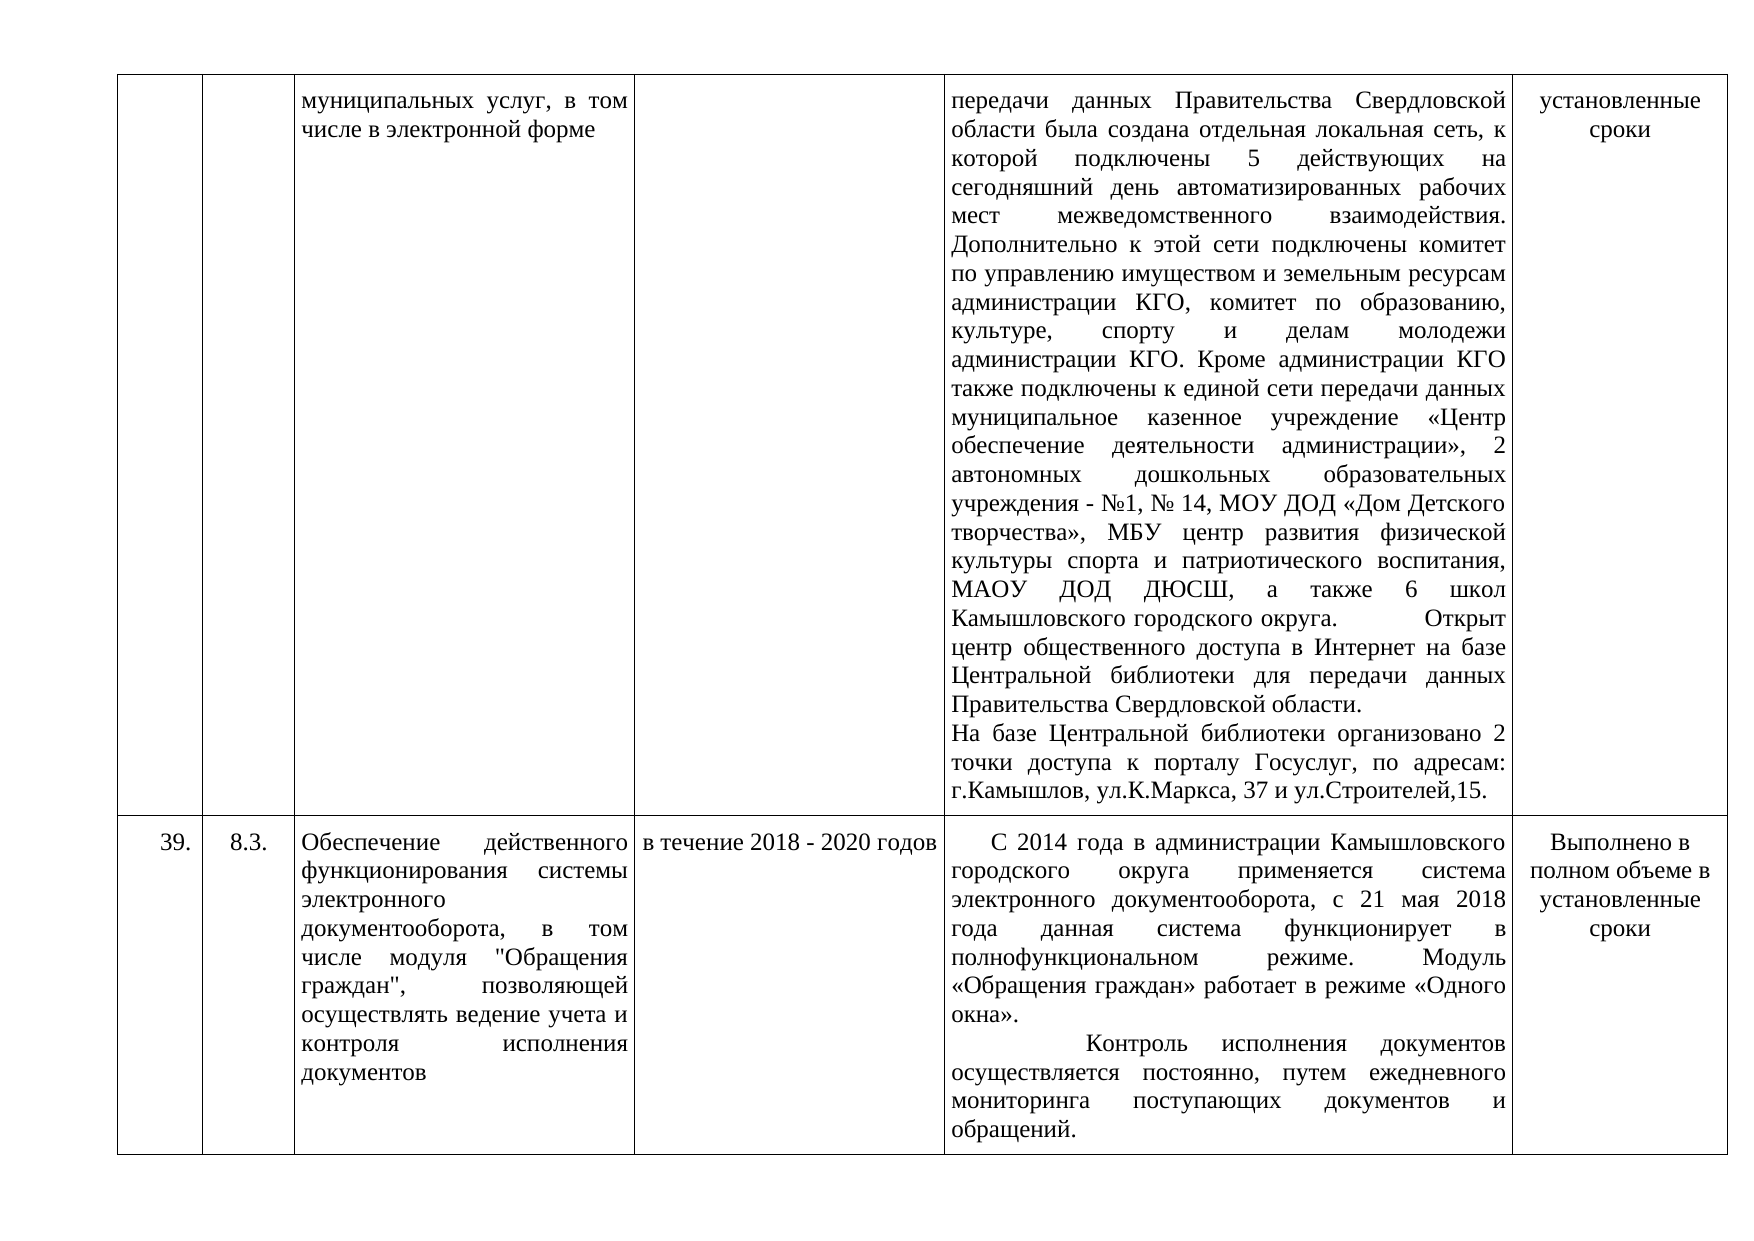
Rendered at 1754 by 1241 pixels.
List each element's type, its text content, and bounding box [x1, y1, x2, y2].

table_cell 8.3. [203, 816, 294, 1153]
table_cell С 2014 года в администрации Камышловского городского округа применяется система электронного документооборота, с 21 мая 2018 года данная система функционирует в полнофункциональном режиме. Модуль «Обращения граждан» работает в режиме «Одного окна». Контроль исполнения документов осуществляется постоянно, путем ежедневного мониторинга поступающих документов и обращений. [945, 816, 1512, 1153]
table_cell в течение 2018 - 2020 годов [635, 816, 944, 1153]
table_cell [635, 75, 944, 815]
table_cell передачи данных Правительства Свердловской области была создана отдельная локальная сеть, к которой подключены 5 действующих на сегодняшний день автоматизированных рабочих мест межведомственного взаимодействия. Дополнительно к этой сети подключены комитет по управлению имуществом и земельным ресурсам администрации КГО, комитет по образованию, культуре, спорту и делам молодежи администрации КГО. Кроме администрации КГО также подключены к единой сети передачи данных муниципальное казенное учреждение «Центр обеспечение деятельности администрации», 2 автономных дошкольных образовательных учреждения - №1, № 14, МОУ ДОД «Дом Детского творчества», МБУ центр развития физической культуры спорта и патриотического воспитания, МАОУ ДОД ДЮСШ, а также 6 школ Камышловского городского округа. Открыт центр общественного доступа в Интернет на базе Центральной библиотеки для передачи данных Правительства Свердловской области. На базе Центральной библиотеки организовано 2 точки доступа к порталу Госуслуг, по адресам: г.Камышлов, ул.К.Маркса, 37 и ул.Строителей,15. [945, 75, 1512, 815]
table_cell [118, 816, 202, 1153]
table_cell Выполнено в полном объеме в установленные сроки [1513, 816, 1727, 1153]
table_cell [118, 75, 202, 815]
table_cell муниципальных услуг, в том числе в электронной форме [295, 75, 634, 815]
table_cell [203, 75, 294, 815]
table_cell Обеспечение действенного функционирования системы электронного документооборота, в том числе модуля "Обращения граждан", позволяющей осуществлять ведение учета и контроля исполнения документов [295, 816, 634, 1153]
table_cell установленные сроки [1513, 75, 1727, 815]
